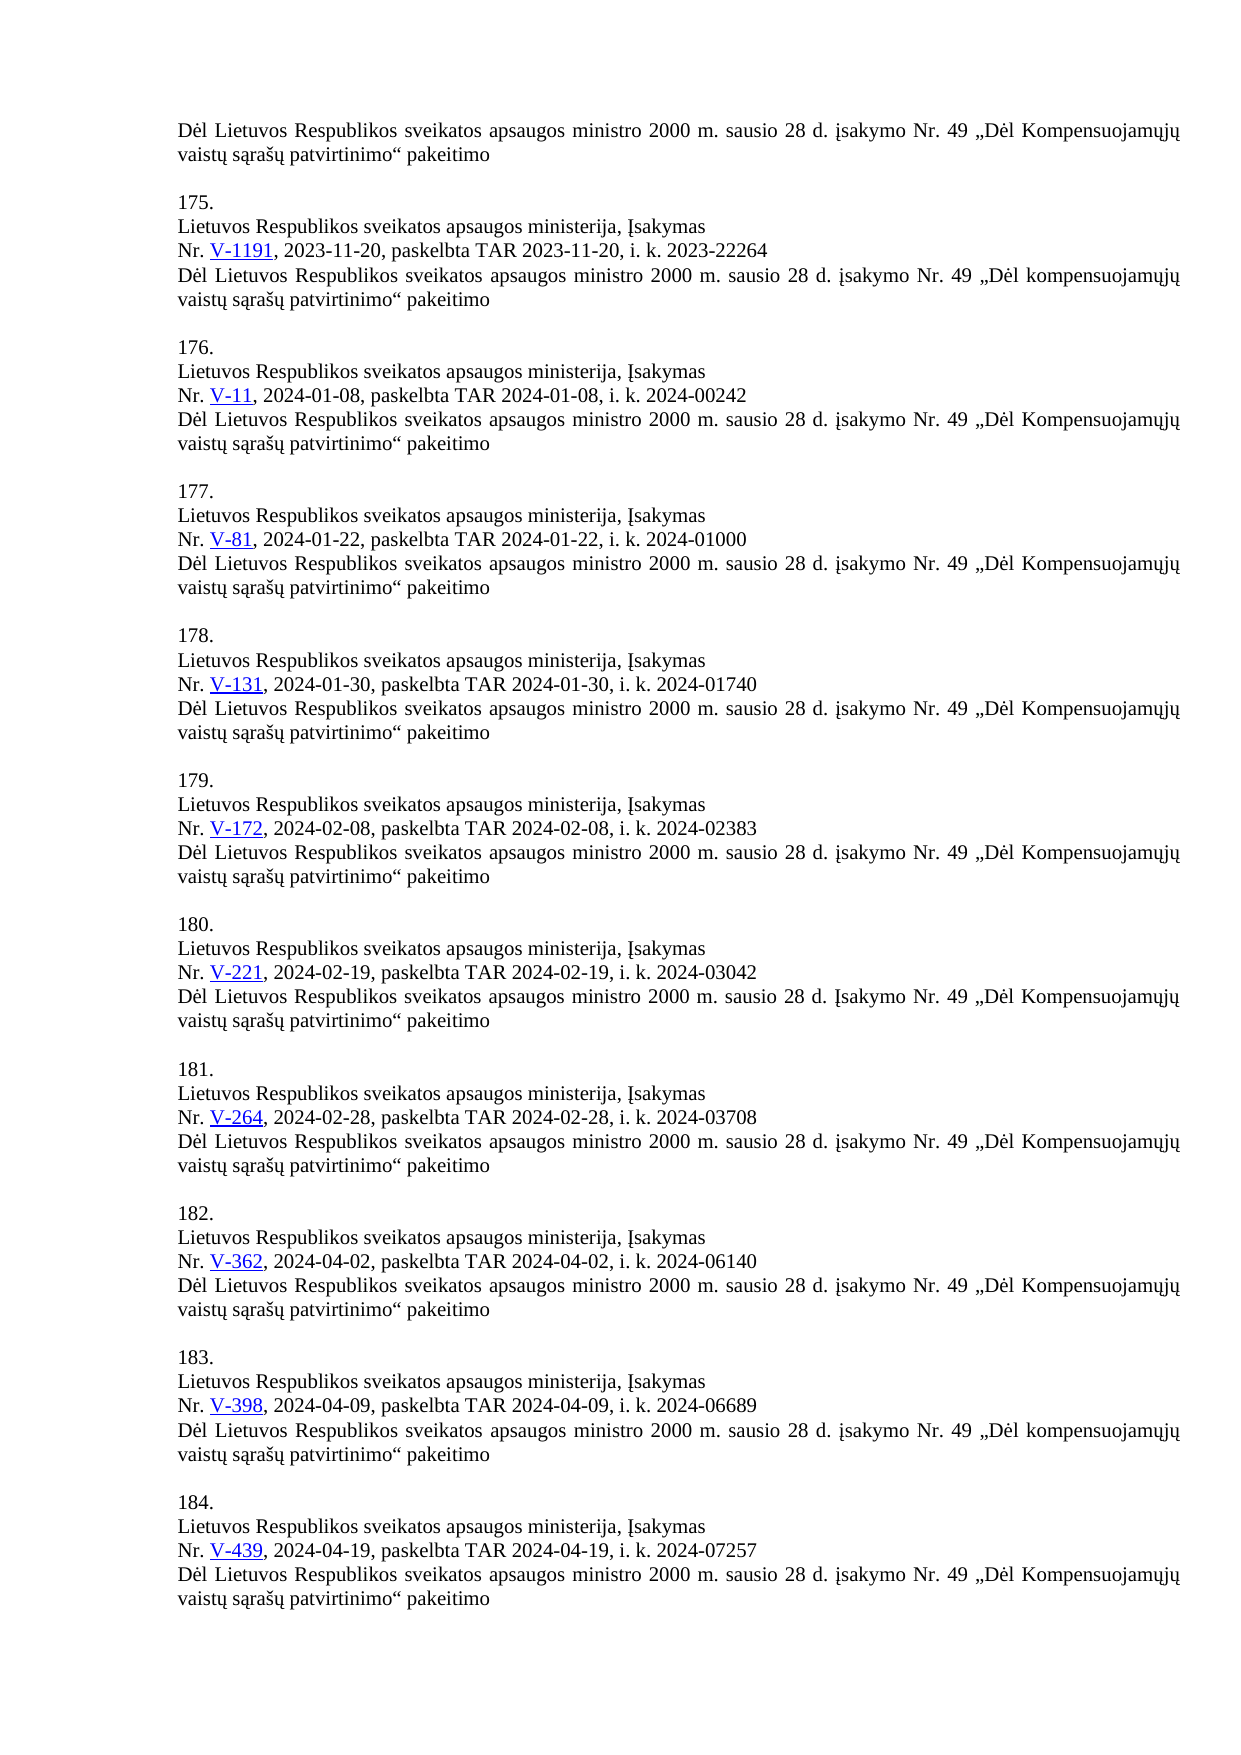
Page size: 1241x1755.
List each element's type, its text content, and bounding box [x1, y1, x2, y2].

text Nr. V-264, 2024-02-28, paskelbta TAR 2024-02-28, i. k. 2024-03708 [177, 1105, 1181, 1129]
text Dėl Lietuvos Respublikos sveikatos apsaugos ministro 2000 m. sausio 28 d. įsakymo Nr. 49 „Dėl Kompensuojamųjų vaistų sąrašų patvirtinimo“ pakeitimo [177, 407, 1181, 455]
text Lietuvos Respublikos sveikatos apsaugos ministerija, Įsakymas [177, 503, 1181, 527]
text Dėl Lietuvos Respublikos sveikatos apsaugos ministro 2000 m. sausio 28 d. įsakymo Nr. 49 „Dėl Kompensuojamųjų vaistų sąrašų patvirtinimo“ pakeitimo [177, 696, 1181, 744]
text 175. [177, 190, 1181, 214]
text Dėl Lietuvos Respublikos sveikatos apsaugos ministro 2000 m. sausio 28 d. įsakymo Nr. 49 „Dėl Kompensuojamųjų vaistų sąrašų patvirtinimo“ pakeitimo [177, 1273, 1181, 1321]
text Dėl Lietuvos Respublikos sveikatos apsaugos ministro 2000 m. sausio 28 d. įsakymo Nr. 49 „Dėl kompensuojamųjų vaistų sąrašų patvirtinimo“ pakeitimo [177, 262, 1181, 311]
text Dėl Lietuvos Respublikos sveikatos apsaugos ministro 2000 m. sausio 28 d. įsakymo Nr. 49 „Dėl Kompensuojamųjų vaistų sąrašų patvirtinimo“ pakeitimo [177, 1129, 1181, 1177]
text Nr. V-11, 2024-01-08, paskelbta TAR 2024-01-08, i. k. 2024-00242 [177, 383, 1181, 407]
text 180. [177, 912, 1181, 936]
text 176. [177, 335, 1181, 359]
text 181. [177, 1057, 1181, 1081]
text Dėl Lietuvos Respublikos sveikatos apsaugos ministro 2000 m. sausio 28 d. įsakymo Nr. 49 „Dėl kompensuojamųjų vaistų sąrašų patvirtinimo“ pakeitimo [177, 1417, 1181, 1466]
text 183. [177, 1345, 1181, 1369]
text Dėl Lietuvos Respublikos sveikatos apsaugos ministro 2000 m. sausio 28 d. įsakymo Nr. 49 „Dėl Kompensuojamųjų vaistų sąrašų patvirtinimo“ pakeitimo [177, 840, 1181, 888]
text Nr. V-398, 2024-04-09, paskelbta TAR 2024-04-09, i. k. 2024-06689 [177, 1393, 1181, 1417]
text 177. [177, 479, 1181, 503]
text Nr. V-1191, 2023-11-20, paskelbta TAR 2023-11-20, i. k. 2023-22264 [177, 238, 1181, 262]
text Dėl Lietuvos Respublikos sveikatos apsaugos ministro 2000 m. sausio 28 d. įsakymo Nr. 49 „Dėl Kompensuojamųjų vaistų sąrašų patvirtinimo“ pakeitimo [177, 551, 1181, 599]
text Nr. V-131, 2024-01-30, paskelbta TAR 2024-01-30, i. k. 2024-01740 [177, 672, 1181, 696]
text Nr. V-172, 2024-02-08, paskelbta TAR 2024-02-08, i. k. 2024-02383 [177, 816, 1181, 840]
text Dėl Lietuvos Respublikos sveikatos apsaugos ministro 2000 m. sausio 28 d. įsakymo Nr. 49 „Dėl Kompensuojamųjų vaistų sąrašų patvirtinimo“ pakeitimo [177, 118, 1181, 166]
text Nr. V-81, 2024-01-22, paskelbta TAR 2024-01-22, i. k. 2024-01000 [177, 527, 1181, 551]
text Dėl Lietuvos Respublikos sveikatos apsaugos ministro 2000 m. sausio 28 d. įsakymo Nr. 49 „Dėl Kompensuojamųjų vaistų sąrašų patvirtinimo“ pakeitimo [177, 1562, 1181, 1610]
text Lietuvos Respublikos sveikatos apsaugos ministerija, Įsakymas [177, 792, 1181, 816]
text 179. [177, 768, 1181, 792]
text Lietuvos Respublikos sveikatos apsaugos ministerija, Įsakymas [177, 1514, 1181, 1538]
text Lietuvos Respublikos sveikatos apsaugos ministerija, Įsakymas [177, 359, 1181, 383]
text Lietuvos Respublikos sveikatos apsaugos ministerija, Įsakymas [177, 214, 1181, 238]
text Nr. V-439, 2024-04-19, paskelbta TAR 2024-04-19, i. k. 2024-07257 [177, 1538, 1181, 1562]
text Lietuvos Respublikos sveikatos apsaugos ministerija, Įsakymas [177, 936, 1181, 960]
text Nr. V-221, 2024-02-19, paskelbta TAR 2024-02-19, i. k. 2024-03042 [177, 960, 1181, 984]
text Nr. V-362, 2024-04-02, paskelbta TAR 2024-04-02, i. k. 2024-06140 [177, 1249, 1181, 1273]
text 178. [177, 623, 1181, 647]
text Lietuvos Respublikos sveikatos apsaugos ministerija, Įsakymas [177, 647, 1181, 672]
text Lietuvos Respublikos sveikatos apsaugos ministerija, Įsakymas [177, 1081, 1181, 1105]
text Lietuvos Respublikos sveikatos apsaugos ministerija, Įsakymas [177, 1369, 1181, 1393]
text 184. [177, 1490, 1181, 1514]
text Lietuvos Respublikos sveikatos apsaugos ministerija, Įsakymas [177, 1225, 1181, 1249]
text Dėl Lietuvos Respublikos sveikatos apsaugos ministro 2000 m. sausio 28 d. Įsakymo Nr. 49 „Dėl Kompensuojamųjų vaistų sąrašų patvirtinimo“ pakeitimo [177, 984, 1181, 1032]
text 182. [177, 1201, 1181, 1225]
